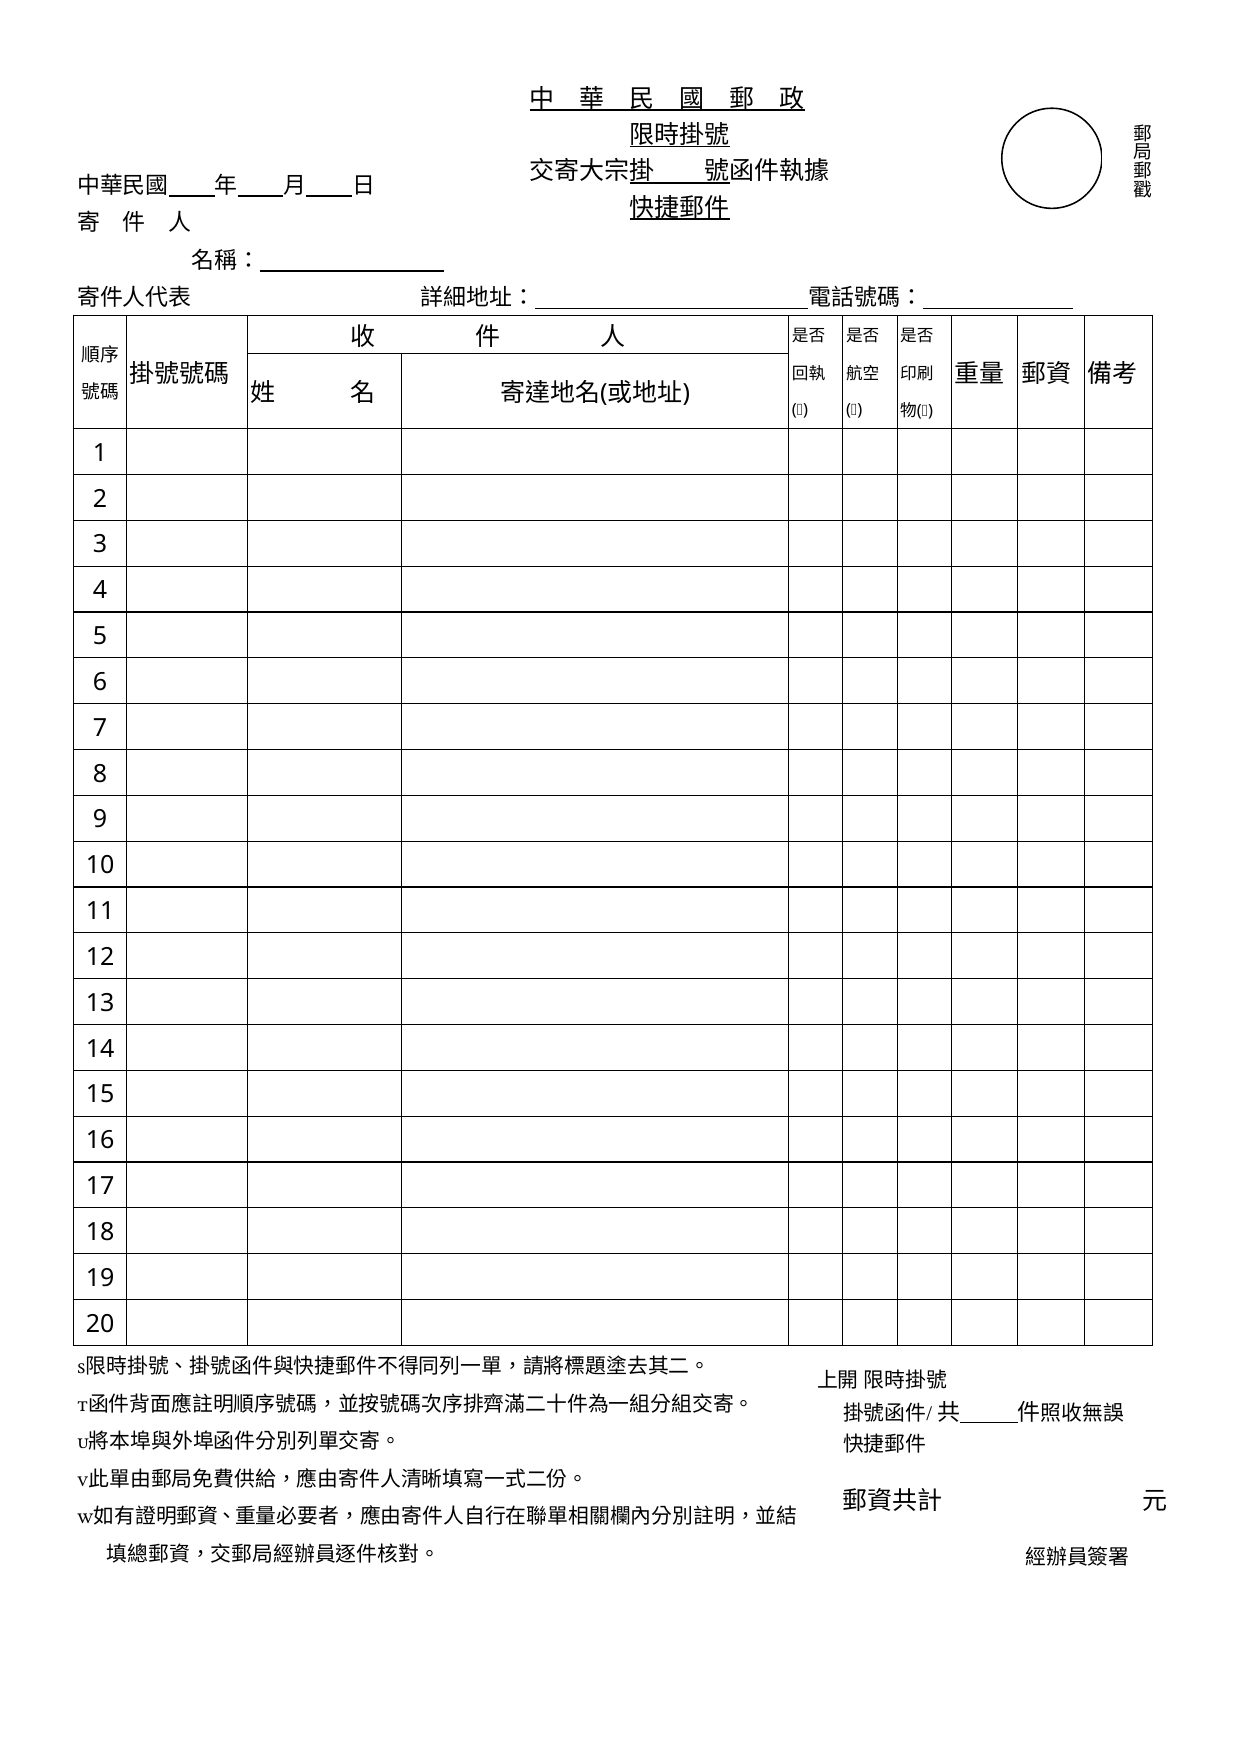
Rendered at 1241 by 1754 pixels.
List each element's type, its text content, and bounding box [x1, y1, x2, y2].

table_cell [127, 933, 247, 978]
table_cell [789, 842, 842, 886]
table_cell 寄達地名(或地址) [402, 354, 788, 428]
table_cell 11 [74, 888, 126, 932]
table_cell [789, 704, 842, 749]
table_cell [789, 796, 842, 841]
table_cell [898, 750, 951, 795]
table_cell [1018, 750, 1084, 795]
table_cell [843, 613, 897, 657]
table_cell [248, 750, 401, 795]
table_cell [952, 888, 1017, 932]
table_cell [248, 1254, 401, 1299]
table_cell [898, 1208, 951, 1253]
table_cell [789, 429, 842, 474]
table_cell [402, 1025, 788, 1070]
table_cell [952, 1071, 1017, 1116]
table_cell [127, 1117, 247, 1161]
table_cell [1085, 567, 1152, 611]
table_cell [1085, 842, 1152, 886]
table_header 備考 [1085, 316, 1152, 428]
table_cell [248, 613, 401, 657]
table_cell [898, 521, 951, 566]
table_cell [952, 842, 1017, 886]
table_cell [843, 888, 897, 932]
table_cell 19 [74, 1254, 126, 1299]
table_cell [127, 1163, 247, 1207]
table_cell 姓 名 [248, 354, 401, 428]
table_cell 6 [74, 658, 126, 703]
table_cell [1085, 1071, 1152, 1116]
table_cell [402, 1254, 788, 1299]
table_cell [1085, 658, 1152, 703]
table_cell [1085, 1254, 1152, 1299]
table_cell [248, 1025, 401, 1070]
table_cell [789, 613, 842, 657]
table_cell [952, 658, 1017, 703]
table_cell [789, 658, 842, 703]
table_cell [1085, 1163, 1152, 1207]
table_cell [1018, 658, 1084, 703]
table_cell [248, 521, 401, 566]
table_cell [898, 1025, 951, 1070]
table_cell [1018, 429, 1084, 474]
table_cell 16 [74, 1117, 126, 1161]
table_header 收 件 人 [248, 316, 788, 353]
table_cell 12 [74, 933, 126, 978]
table_cell [402, 750, 788, 795]
table_cell [952, 1117, 1017, 1161]
table_cell [952, 704, 1017, 749]
table_cell [952, 475, 1017, 520]
table_cell [898, 613, 951, 657]
table_cell [898, 1163, 951, 1207]
table_cell [898, 1300, 951, 1345]
table_cell 20 [74, 1300, 126, 1345]
text 限時掛號 [529, 114, 874, 151]
table_cell [843, 979, 897, 1024]
table_cell [843, 1254, 897, 1299]
table_cell [127, 429, 247, 474]
table_cell [1018, 796, 1084, 841]
text 名稱： [77, 239, 1152, 277]
table_cell [843, 1071, 897, 1116]
table_cell [248, 1117, 401, 1161]
table_cell 18 [74, 1208, 126, 1253]
table_cell [789, 750, 842, 795]
table_cell [1085, 750, 1152, 795]
table_cell [248, 933, 401, 978]
table_cell [952, 521, 1017, 566]
table_cell [952, 1208, 1017, 1253]
table_cell 5 [74, 613, 126, 657]
text 掛號函件/ 共 件照收無誤 [817, 1394, 1174, 1427]
table_cell [1018, 979, 1084, 1024]
table_cell [898, 567, 951, 611]
table_cell [789, 1163, 842, 1207]
table_cell [248, 658, 401, 703]
table_cell [402, 613, 788, 657]
table_cell [952, 429, 1017, 474]
table_cell [789, 567, 842, 611]
table_cell [127, 842, 247, 886]
table_cell [402, 933, 788, 978]
table_cell [402, 979, 788, 1024]
table_header 是否 航空() [843, 316, 897, 428]
table_cell 13 [74, 979, 126, 1024]
table_cell [248, 979, 401, 1024]
table_cell [248, 842, 401, 886]
table_cell [789, 1071, 842, 1116]
table_cell [127, 796, 247, 841]
table_cell [789, 1025, 842, 1070]
table_cell [898, 658, 951, 703]
text 經辦員簽署 [817, 1540, 1174, 1570]
table_cell [127, 1071, 247, 1116]
table_cell [1018, 842, 1084, 886]
table_cell [402, 796, 788, 841]
table_cell [898, 888, 951, 932]
table_cell [843, 704, 897, 749]
table_cell [789, 1208, 842, 1253]
table_cell [1085, 521, 1152, 566]
table_cell [1018, 888, 1084, 932]
table_cell 3 [74, 521, 126, 566]
table_cell [1085, 1208, 1152, 1253]
table_cell [127, 888, 247, 932]
table_cell [952, 613, 1017, 657]
table_header 是否 印刷物() [898, 316, 951, 428]
table_cell [843, 567, 897, 611]
table_cell [402, 842, 788, 886]
table_cell [1085, 933, 1152, 978]
table_cell [843, 1300, 897, 1345]
table_cell [952, 979, 1017, 1024]
table_cell [1018, 704, 1084, 749]
text 函件背面應註明順序號碼，並按號碼次序排齊滿二十件為一組分組交寄。 [77, 1383, 802, 1421]
table_cell [1085, 796, 1152, 841]
table_cell [402, 567, 788, 611]
table_cell [789, 888, 842, 932]
table_cell [1085, 1117, 1152, 1161]
text 中 華 民 國 郵 政 [529, 78, 874, 114]
table_cell [402, 429, 788, 474]
table_cell [1085, 888, 1152, 932]
table_cell [402, 704, 788, 749]
table_header 是否 回執() [789, 316, 842, 428]
table_cell [127, 1300, 247, 1345]
table_header 順序 號碼 [74, 316, 126, 428]
table_cell [1018, 933, 1084, 978]
table_cell [952, 933, 1017, 978]
table_cell [952, 1163, 1017, 1207]
table_cell [127, 1254, 247, 1299]
table_cell [843, 842, 897, 886]
table_cell [248, 888, 401, 932]
table_cell 9 [74, 796, 126, 841]
text 上開 限時掛號 [817, 1364, 1174, 1394]
table_cell [843, 933, 897, 978]
table_cell [1018, 1117, 1084, 1161]
text 此單由郵局免費供給，應由寄件人清晰填寫一式二份。 [77, 1458, 802, 1496]
table_cell [1085, 1300, 1152, 1345]
table_cell [1018, 1163, 1084, 1207]
table_cell [1085, 979, 1152, 1024]
table_cell [789, 521, 842, 566]
table_cell [127, 521, 247, 566]
table_cell [952, 567, 1017, 611]
table_cell 8 [74, 750, 126, 795]
table_cell 2 [74, 475, 126, 520]
table_cell [1018, 521, 1084, 566]
table_cell [248, 1300, 401, 1345]
table_cell [127, 567, 247, 611]
table_cell [1018, 1300, 1084, 1345]
table_cell [127, 750, 247, 795]
table_cell [952, 1025, 1017, 1070]
table_cell [1018, 1071, 1084, 1116]
text 中華民國 年 月 日 [77, 71, 1024, 239]
table_cell [843, 1163, 897, 1207]
table_cell [898, 475, 951, 520]
table_cell [898, 1071, 951, 1116]
table_cell [952, 1300, 1017, 1345]
table_cell [898, 842, 951, 886]
text [1080, 108, 1164, 239]
table_cell [789, 475, 842, 520]
table_header 掛號號碼 [127, 316, 247, 428]
table_cell [1018, 1254, 1084, 1299]
table_cell [843, 521, 897, 566]
text 快捷郵件 [529, 187, 874, 223]
table_cell [248, 1208, 401, 1253]
text 將本埠與外埠函件分別列單交寄。 [77, 1421, 802, 1458]
table_cell [789, 1117, 842, 1161]
table_cell 10 [74, 842, 126, 886]
table_cell [789, 933, 842, 978]
text 郵局郵戳 [1129, 123, 1157, 224]
table_cell [127, 1025, 247, 1070]
table_cell 15 [74, 1071, 126, 1116]
table_cell [127, 658, 247, 703]
table_cell [127, 979, 247, 1024]
table_cell [789, 1300, 842, 1345]
text 寄件人代表 詳細地址： 電話號碼： [77, 277, 1152, 314]
table_cell [843, 1117, 897, 1161]
table_cell [843, 475, 897, 520]
text 郵資共計 元 [817, 1481, 1174, 1517]
text 限時掛號、掛號函件與快捷郵件不得同列一單，請將標題塗去其二。 [77, 1346, 1189, 1656]
table_cell [1018, 1208, 1084, 1253]
table_cell [248, 1071, 401, 1116]
table_cell [1085, 1025, 1152, 1070]
table_cell [1018, 567, 1084, 611]
table_cell [402, 1300, 788, 1345]
table_cell [1018, 613, 1084, 657]
table_cell [1085, 429, 1152, 474]
table_cell 14 [74, 1025, 126, 1070]
table_cell [843, 429, 897, 474]
text 寄 件 人 [77, 202, 514, 239]
table_cell [898, 1117, 951, 1161]
table_cell [952, 1254, 1017, 1299]
table_cell [789, 1254, 842, 1299]
table_cell 4 [74, 567, 126, 611]
table_cell [402, 475, 788, 520]
table_cell [898, 704, 951, 749]
table_cell [248, 475, 401, 520]
table_cell [402, 1163, 788, 1207]
table_cell [898, 796, 951, 841]
table_cell [127, 613, 247, 657]
table_cell [843, 658, 897, 703]
table_cell 17 [74, 1163, 126, 1207]
table_cell [789, 979, 842, 1024]
table_cell [402, 888, 788, 932]
table_cell [952, 750, 1017, 795]
table_cell 7 [74, 704, 126, 749]
table_cell [1085, 613, 1152, 657]
table_cell [248, 567, 401, 611]
table_cell [1085, 475, 1152, 520]
table_cell [898, 979, 951, 1024]
table_cell [248, 429, 401, 474]
text 快捷郵件 [817, 1427, 1174, 1457]
table_cell [843, 1025, 897, 1070]
text [889, 202, 1102, 239]
table_cell [402, 521, 788, 566]
table_cell [402, 1117, 788, 1161]
table_cell [898, 429, 951, 474]
table_cell [843, 1208, 897, 1253]
table_cell [127, 704, 247, 749]
table_cell [898, 933, 951, 978]
table_cell [1018, 1025, 1084, 1070]
table_cell [248, 1163, 401, 1207]
text 如有證明郵資、重量必要者，應由寄件人自行在聯單相關欄內分別註明，並結填總郵資，交郵局經辦員逐件核對。 [77, 1496, 797, 1571]
table_cell 1 [74, 429, 126, 474]
table_header 郵資 [1018, 316, 1084, 428]
table_cell [843, 750, 897, 795]
table_cell [402, 1208, 788, 1253]
table_cell [127, 1208, 247, 1253]
table_cell [1085, 704, 1152, 749]
table_header 重量 [952, 316, 1017, 428]
table_cell [898, 1254, 951, 1299]
table_cell [843, 796, 897, 841]
table_cell [952, 796, 1017, 841]
table_cell [1018, 475, 1084, 520]
table_cell [248, 704, 401, 749]
text 交寄大宗掛 號函件執據 [529, 151, 874, 187]
table_cell [127, 475, 247, 520]
table_cell [402, 1071, 788, 1116]
table_cell [402, 658, 788, 703]
table_cell [248, 796, 401, 841]
